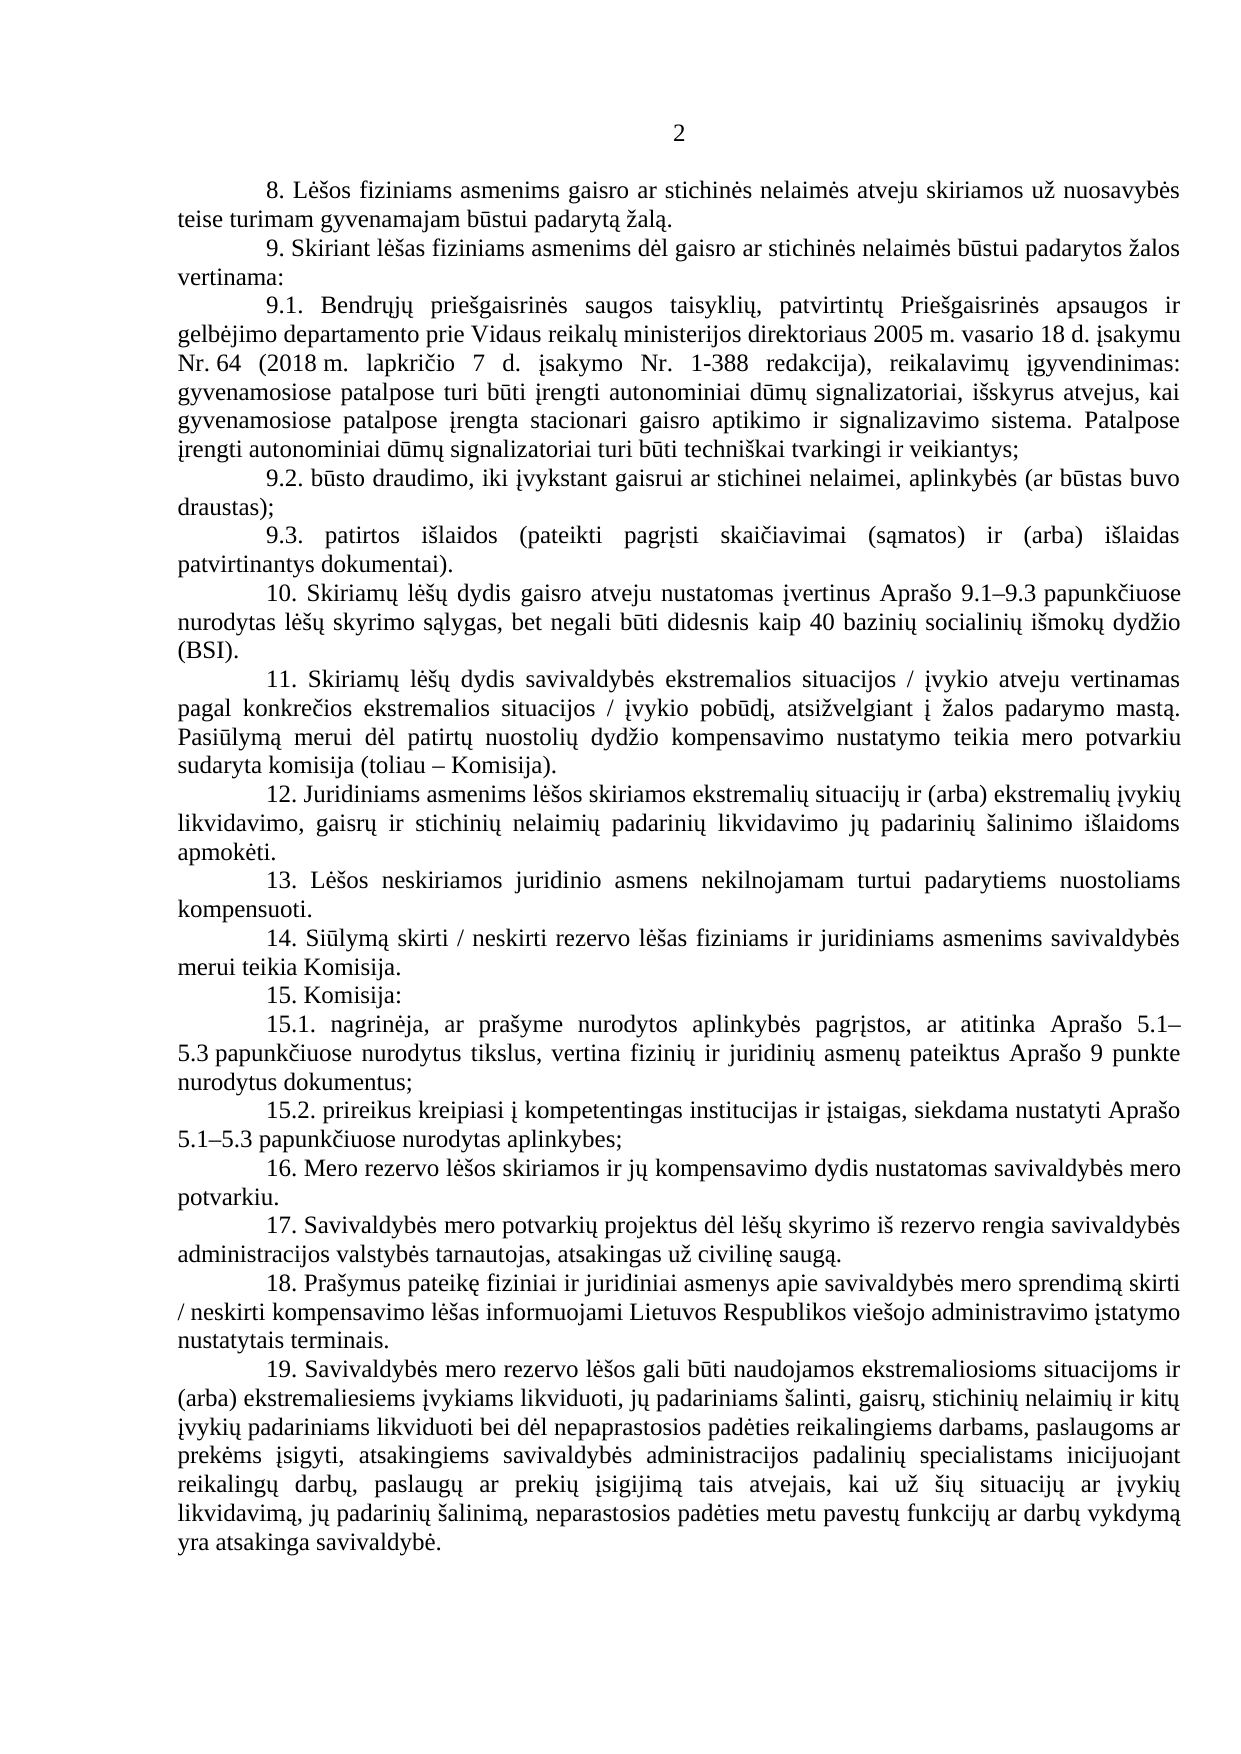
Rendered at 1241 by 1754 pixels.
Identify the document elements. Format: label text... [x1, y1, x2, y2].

text 16. Mero rezervo lėšos skiriamos ir jų kompensavimo dydis nustatomas savivaldybės mero potvarkiu. [177, 1153, 1181, 1211]
text 8. Lėšos fiziniams asmenims gaisro ar stichinės nelaimės atveju skiriamos už nuosavybės teise turimam gyvenamajam būstui padarytą žalą. [177, 176, 1181, 233]
text 11. Skiriamų lėšų dydis savivaldybės ekstremalios situacijos / įvykio atveju vertinamas pagal konkrečios ekstremalios situacijos / įvykio pobūdį, atsižvelgiant į žalos padarymo mastą. Pasiūlymą merui dėl patirtų nuostolių dydžio kompensavimo nustatymo teikia mero potvarkiu sudaryta komisija (toliau – Komisija). [177, 664, 1181, 779]
text 12. Juridiniams asmenims lėšos skiriamos ekstremalių situacijų ir (arba) ekstremalių įvykių likvidavimo, gaisrų ir stichinių nelaimių padarinių likvidavimo jų padarinių šalinimo išlaidoms apmokėti. [177, 779, 1181, 866]
text 15.2. prireikus kreipiasi į kompetentingas institucijas ir įstaigas, siekdama nustatyti Aprašo 5.1–5.3 papunkčiuose nurodytas aplinkybes; [177, 1096, 1181, 1153]
text 9. Skiriant lėšas fiziniams asmenims dėl gaisro ar stichinės nelaimės būstui padarytos žalos vertinama: [177, 233, 1181, 291]
text 15.1. nagrinėja, ar prašyme nurodytos aplinkybės pagrįstos, ar atitinka Aprašo 5.1–5.3 papunkčiuose nurodytus tikslus, vertina fizinių ir juridinių asmenų pateiktus Aprašo 9 punkte nurodytus dokumentus; [177, 1009, 1181, 1096]
text 9.1. Bendrųjų priešgaisrinės saugos taisyklių, patvirtintų Priešgaisrinės apsaugos ir gelbėjimo departamento prie Vidaus reikalų ministerijos direktoriaus 2005 m. vasario 18 d. įsakymu Nr. 64 (2018 m. lapkričio 7 d. įsakymo Nr. 1-388 redakcija), reikalavimų įgyvendinimas: gyvenamosiose patalpose turi būti įrengti autonominiai dūmų signalizatoriai, išskyrus atvejus, kai gyvenamosiose patalpose įrengta stacionari gaisro aptikimo ir signalizavimo sistema. Patalpose įrengti autonominiai dūmų signalizatoriai turi būti techniškai tvarkingi ir veikiantys; [177, 291, 1181, 463]
text 10. Skiriamų lėšų dydis gaisro atveju nustatomas įvertinus Aprašo 9.1–9.3 papunkčiuose nurodytas lėšų skyrimo sąlygas, bet negali būti didesnis kaip 40 bazinių socialinių išmokų dydžio (BSI). [177, 578, 1181, 664]
text 18. Prašymus pateikę fiziniai ir juridiniai asmenys apie savivaldybės mero sprendimą skirti / neskirti kompensavimo lėšas informuojami Lietuvos Respublikos viešojo administravimo įstatymo nustatytais terminais. [177, 1268, 1181, 1354]
text 9.2. būsto draudimo, iki įvykstant gaisrui ar stichinei nelaimei, aplinkybės (ar būstas buvo draustas); [177, 463, 1181, 521]
text 19. Savivaldybės mero rezervo lėšos gali būti naudojamos ekstremaliosioms situacijoms ir (arba) ekstremaliesiems įvykiams likviduoti, jų padariniams šalinti, gaisrų, stichinių nelaimių ir kitų įvykių padariniams likviduoti bei dėl nepaprastosios padėties reikalingiems darbams, paslaugoms ar prekėms įsigyti, atsakingiems savivaldybės administracijos padalinių specialistams inicijuojant reikalingų darbų, paslaugų ar prekių įsigijimą tais atvejais, kai už šių situacijų ar įvykių likvidavimą, jų padarinių šalinimą, neparastosios padėties metu pavestų funkcijų ar darbų vykdymą yra atsakinga savivaldybė. [177, 1354, 1181, 1556]
text 9.3. patirtos išlaidos (pateikti pagrįsti skaičiavimai (sąmatos) ir (arba) išlaidas patvirtinantys dokumentai). [177, 521, 1181, 578]
text 13. Lėšos neskiriamos juridinio asmens nekilnojamam turtui padarytiems nuostoliams kompensuoti. [177, 866, 1181, 923]
text 14. Siūlymą skirti / neskirti rezervo lėšas fiziniams ir juridiniams asmenims savivaldybės merui teikia Komisija. [177, 923, 1181, 981]
text 17. Savivaldybės mero potvarkių projektus dėl lėšų skyrimo iš rezervo rengia savivaldybės administracijos valstybės tarnautojas, atsakingas už civilinę saugą. [177, 1211, 1181, 1268]
text 15. Komisija: [177, 981, 1181, 1009]
